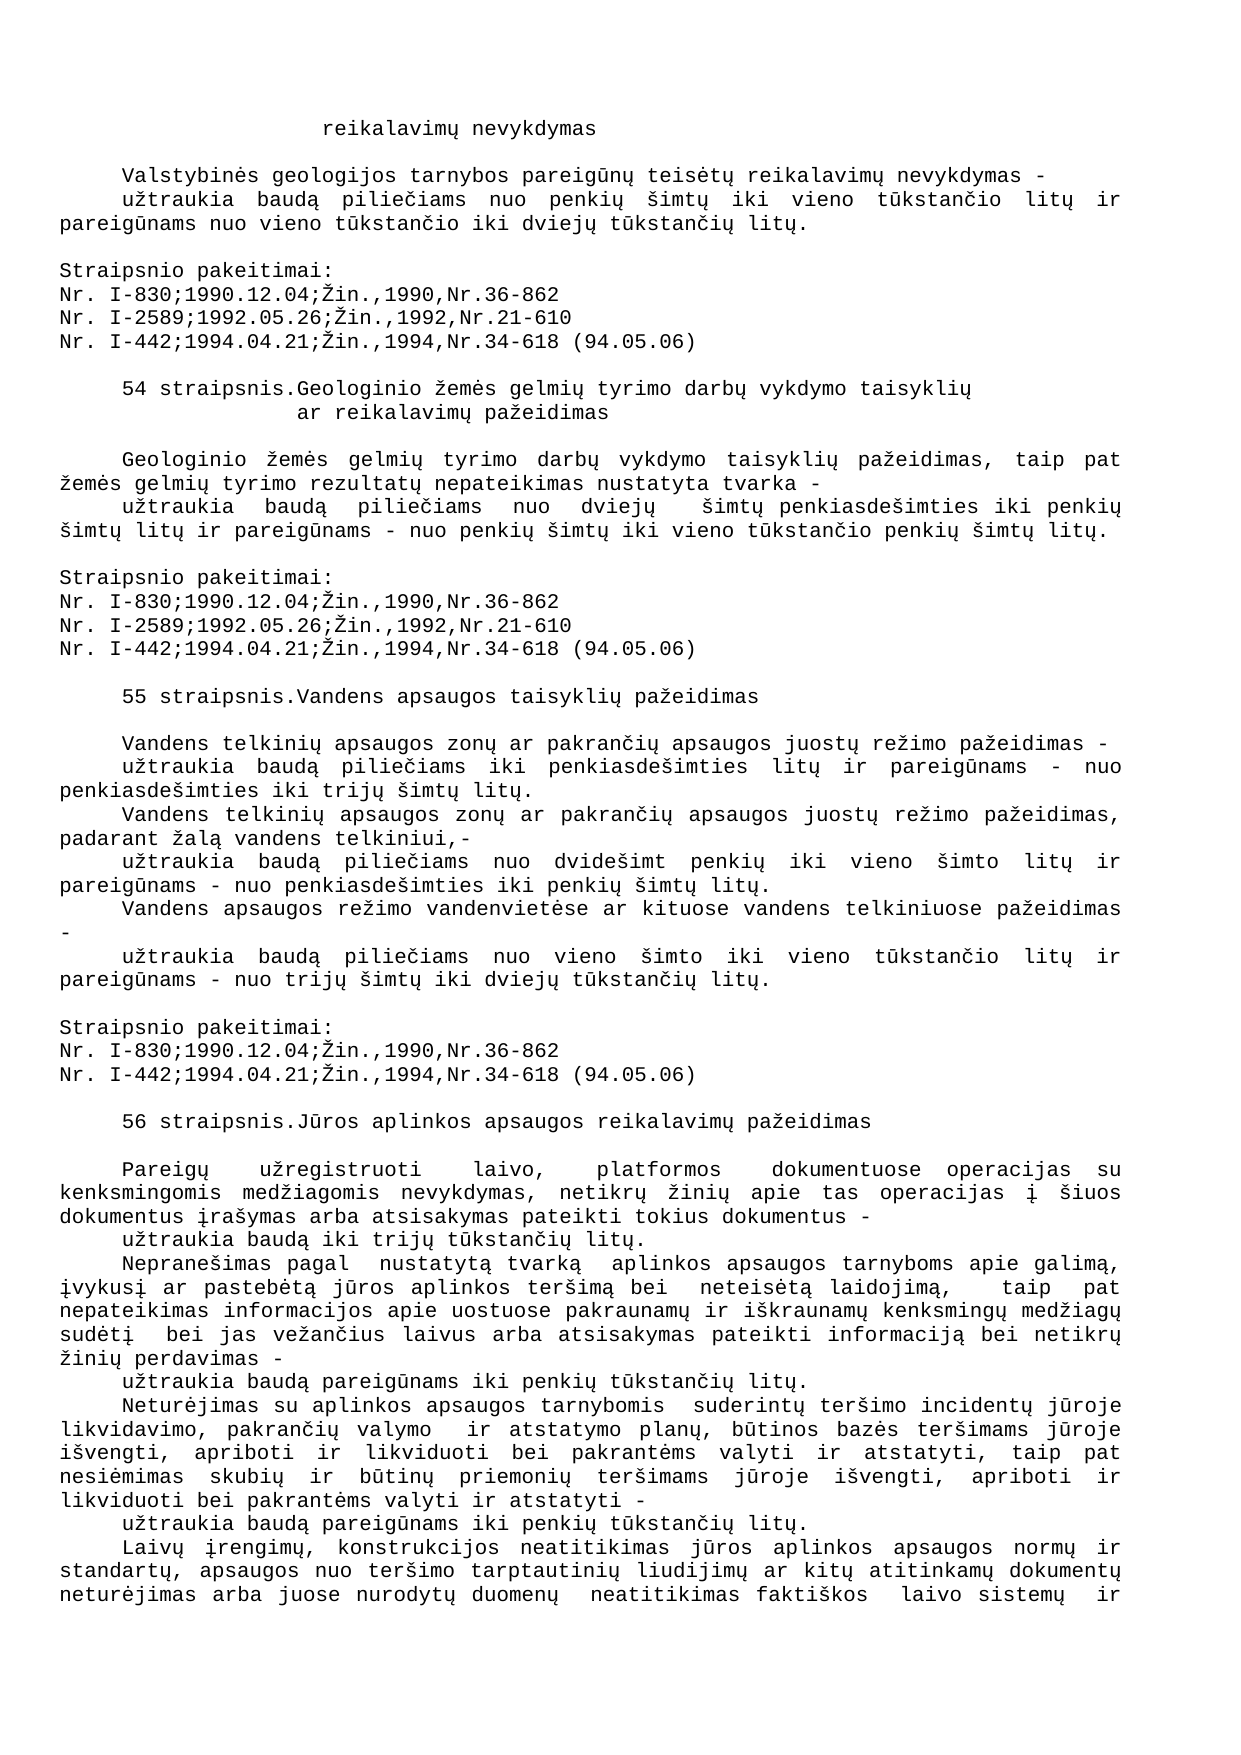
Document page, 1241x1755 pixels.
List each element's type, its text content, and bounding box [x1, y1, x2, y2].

text Geologinio žemės gelmių tyrimo darbų vykdymo taisyklių pažeidimas, taip pat žemės gelmių tyrimo rezultatų nepateikimas nustatyta tvarka - [59, 449, 1122, 496]
text užtraukia baudą pareigūnams iki penkių tūkstančių litų. [59, 1513, 1122, 1537]
text užtraukia baudą piliečiams nuo vieno šimto iki vieno tūkstančio litų ir pareigūnams - nuo trijų šimtų iki dviejų tūkstančių litų. [59, 946, 1122, 993]
text užtraukia baudą piliečiams nuo dvidešimt penkių iki vieno šimto litų ir pareigūnams - nuo penkiasdešimties iki penkių šimtų litų. [59, 851, 1122, 898]
text Nepranešimas pagal nustatytą tvarką aplinkos apsaugos tarnyboms apie galimą, įvykusį ar pastebėtą jūros aplinkos teršimą bei neteisėtą laidojimą, taip pat nepateikimas informacijos apie uostuose pakraunamų ir iškraunamų kenksmingų medžiagų sudėtį bei jas vežančius laivus arba atsisakymas pateikti informaciją bei netikrų žinių perdavimas - [59, 1253, 1122, 1371]
text Vandens telkinių apsaugos zonų ar pakrančių apsaugos juostų režimo pažeidimas - [59, 733, 1122, 757]
text ar reikalavimų pažeidimas [59, 402, 1122, 426]
text Nr. I-830;1990.12.04;Žin.,1990,Nr.36-862 [59, 591, 1122, 615]
text 55 straipsnis.Vandens apsaugos taisyklių pažeidimas [59, 686, 1122, 709]
text užtraukia baudą piliečiams nuo dviejų šimtų penkiasdešimties iki penkių šimtų litų ir pareigūnams - nuo penkių šimtų iki vieno tūkstančio penkių šimtų litų. [59, 496, 1122, 544]
text Pareigų užregistruoti laivo, platformos dokumentuose operacijas su kenksmingomis medžiagomis nevykdymas, netikrų žinių apie tas operacijas į šiuos dokumentus įrašymas arba atsisakymas pateikti tokius dokumentus - [59, 1158, 1122, 1229]
text Nr. I-2589;1992.05.26;Žin.,1992,Nr.21-610 [59, 307, 1122, 331]
text Vandens telkinių apsaugos zonų ar pakrančių apsaugos juostų režimo pažeidimas, padarant žalą vandens telkiniui,- [59, 804, 1122, 851]
text Nr. I-442;1994.04.21;Žin.,1994,Nr.34-618 (94.05.06) [59, 331, 1122, 354]
text Laivų įrengimų, konstrukcijos neatitikimas jūros aplinkos apsaugos normų ir standartų, apsaugos nuo teršimo tarptautinių liudijimų ar kitų atitinkamų dokumentų neturėjimas arba juose nurodytų duomenų neatitikimas faktiškos laivo sistemų ir [59, 1537, 1122, 1608]
text Vandens apsaugos režimo vandenvietėse ar kituose vandens telkiniuose pažeidimas - [59, 898, 1122, 946]
text užtraukia baudą piliečiams nuo penkių šimtų iki vieno tūkstančio litų ir pareigūnams nuo vieno tūkstančio iki dviejų tūkstančių litų. [59, 189, 1122, 236]
text reikalavimų nevykdymas [59, 118, 1122, 142]
text užtraukia baudą iki trijų tūkstančių litų. [59, 1229, 1122, 1253]
text Nr. I-442;1994.04.21;Žin.,1994,Nr.34-618 (94.05.06) [59, 638, 1122, 662]
text Straipsnio pakeitimai: [59, 1017, 1122, 1040]
text užtraukia baudą piliečiams iki penkiasdešimties litų ir pareigūnams - nuo penkiasdešimties iki trijų šimtų litų. [59, 757, 1122, 804]
text Straipsnio pakeitimai: [59, 260, 1122, 284]
text Nr. I-2589;1992.05.26;Žin.,1992,Nr.21-610 [59, 615, 1122, 638]
text užtraukia baudą pareigūnams iki penkių tūkstančių litų. [59, 1371, 1122, 1395]
text Straipsnio pakeitimai: [59, 567, 1122, 591]
text Valstybinės geologijos tarnybos pareigūnų teisėtų reikalavimų nevykdymas - [59, 165, 1122, 189]
text Nr. I-830;1990.12.04;Žin.,1990,Nr.36-862 [59, 1040, 1122, 1064]
text 54 straipsnis.Geologinio žemės gelmių tyrimo darbų vykdymo taisyklių [59, 378, 1122, 402]
text 56 straipsnis.Jūros aplinkos apsaugos reikalavimų pažeidimas [59, 1111, 1122, 1135]
text Nr. I-830;1990.12.04;Žin.,1990,Nr.36-862 [59, 284, 1122, 307]
text Nr. I-442;1994.04.21;Žin.,1994,Nr.34-618 (94.05.06) [59, 1064, 1122, 1088]
text Neturėjimas su aplinkos apsaugos tarnybomis suderintų teršimo incidentų jūroje likvidavimo, pakrančių valymo ir atstatymo planų, būtinos bazės teršimams jūroje išvengti, apriboti ir likviduoti bei pakrantėms valyti ir atstatyti, taip pat nesiėmimas skubių ir būtinų priemonių teršimams jūroje išvengti, apriboti ir likviduoti bei pakrantėms valyti ir atstatyti - [59, 1395, 1122, 1513]
